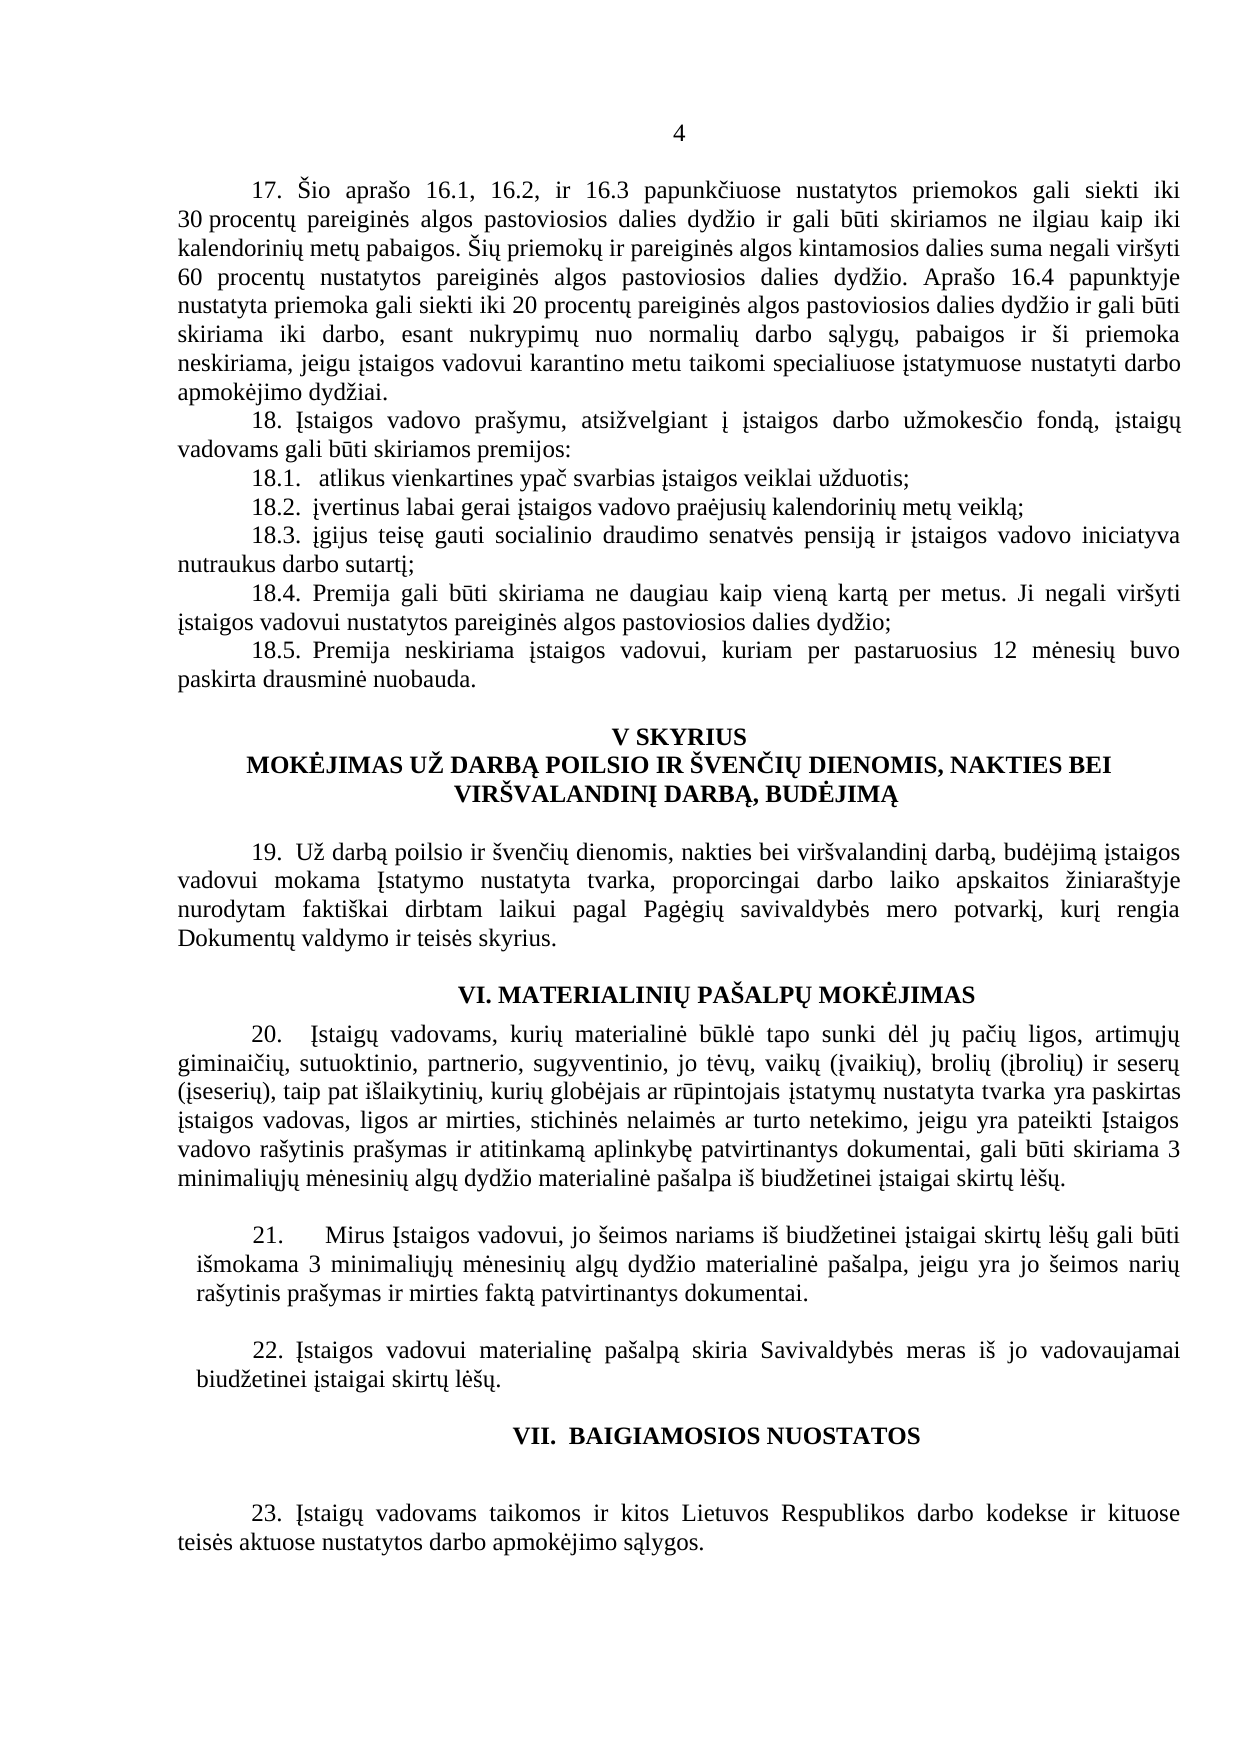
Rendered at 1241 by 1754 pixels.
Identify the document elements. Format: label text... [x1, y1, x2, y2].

text 18.4. Premija gali būti skiriama ne daugiau kaip vieną kartą per metus. Ji negali viršyti įstaigos vadovui nustatytos pareiginės algos pastoviosios dalies dydžio; [177, 578, 1181, 636]
text MOKĖJIMAS UŽ DARBĄ POILSIO IR ŠVENČIŲ DIENOMIS, NAKTIES BEI VIRŠVALANDINĮ DARBĄ, BUDĖJIMĄ [177, 751, 1181, 808]
text V SKYRIUS [177, 722, 1181, 751]
text 18.2. įvertinus labai gerai įstaigos vadovo praėjusių kalendorinių metų veiklą; [177, 492, 1181, 521]
text 19. Už darbą poilsio ir švenčių dienomis, nakties bei viršvalandinį darbą, budėjimą įstaigos vadovui mokama Įstatymo nustatyta tvarka, proporcingai darbo laiko apskaitos žiniaraštyje nurodytam faktiškai dirbtam laikui pagal Pagėgių savivaldybės mero potvarkį, kurį rengia Dokumentų valdymo ir teisės skyrius. [177, 837, 1181, 952]
text 18.3. įgijus teisę gauti socialinio draudimo senatvės pensiją ir įstaigos vadovo iniciatyva nutraukus darbo sutartį; [177, 521, 1181, 578]
text VII. BAIGIAMOSIOS NUOSTATOS [177, 1421, 1181, 1450]
text 17. Šio aprašo 16.1, 16.2, ir 16.3 papunkčiuose nustatytos priemokos gali siekti iki 30 procentų pareiginės algos pastoviosios dalies dydžio ir gali būti skiriamos ne ilgiau kaip iki kalendorinių metų pabaigos. Šių priemokų ir pareiginės algos kintamosios dalies suma negali viršyti 60 procentų nustatytos pareiginės algos pastoviosios dalies dydžio. Aprašo 16.4 papunktyje nustatyta priemoka gali siekti iki 20 procentų pareiginės algos pastoviosios dalies dydžio ir gali būti skiriama iki darbo, esant nukrypimų nuo normalių darbo sąlygų, pabaigos ir ši priemoka neskiriama, jeigu įstaigos vadovui karantino metu taikomi specialiuose įstatymuose nustatyti darbo apmokėjimo dydžiai. [177, 176, 1181, 406]
text 23. Įstaigų vadovams taikomos ir kitos Lietuvos Respublikos darbo kodekse ir kituose teisės aktuose nustatytos darbo apmokėjimo sąlygos. [177, 1498, 1181, 1556]
text VI. MATERIALINIŲ PAŠALPŲ MOKĖJIMAS [177, 981, 1181, 1009]
text 18.1. atlikus vienkartines ypač svarbias įstaigos veiklai užduotis; [177, 463, 1181, 492]
text 18. Įstaigos vadovo prašymu, atsižvelgiant į įstaigos darbo užmokesčio fondą, įstaigų vadovams gali būti skiriamos premijos: [177, 406, 1181, 463]
text 21. Mirus Įstaigos vadovui, jo šeimos nariams iš biudžetinei įstaigai skirtų lėšų gali būti išmokama 3 minimaliųjų mėnesinių algų dydžio materialinė pašalpa, jeigu yra jo šeimos narių rašytinis prašymas ir mirties faktą patvirtinantys dokumentai. [196, 1220, 1181, 1306]
text 20. Įstaigų vadovams, kurių materialinė būklė tapo sunki dėl jų pačių ligos, artimųjų giminaičių, sutuoktinio, partnerio, sugyventinio, jo tėvų, vaikų (įvaikių), brolių (įbrolių) ir seserų (įseserių), taip pat išlaikytinių, kurių globėjais ar rūpintojais įstatymų nustatyta tvarka yra paskirtas įstaigos vadovas, ligos ar mirties, stichinės nelaimės ar turto netekimo, jeigu yra pateikti Įstaigos vadovo rašytinis prašymas ir atitinkamą aplinkybę patvirtinantys dokumentai, gali būti skiriama 3 minimaliųjų mėnesinių algų dydžio materialinė pašalpa iš biudžetinei įstaigai skirtų lėšų. [177, 1019, 1181, 1191]
text 18.5. Premija neskiriama įstaigos vadovui, kuriam per pastaruosius 12 mėnesių buvo paskirta drausminė nuobauda. [177, 636, 1181, 693]
text 22. Įstaigos vadovui materialinę pašalpą skiria Savivaldybės meras iš jo vadovaujamai biudžetinei įstaigai skirtų lėšų. [196, 1335, 1181, 1393]
